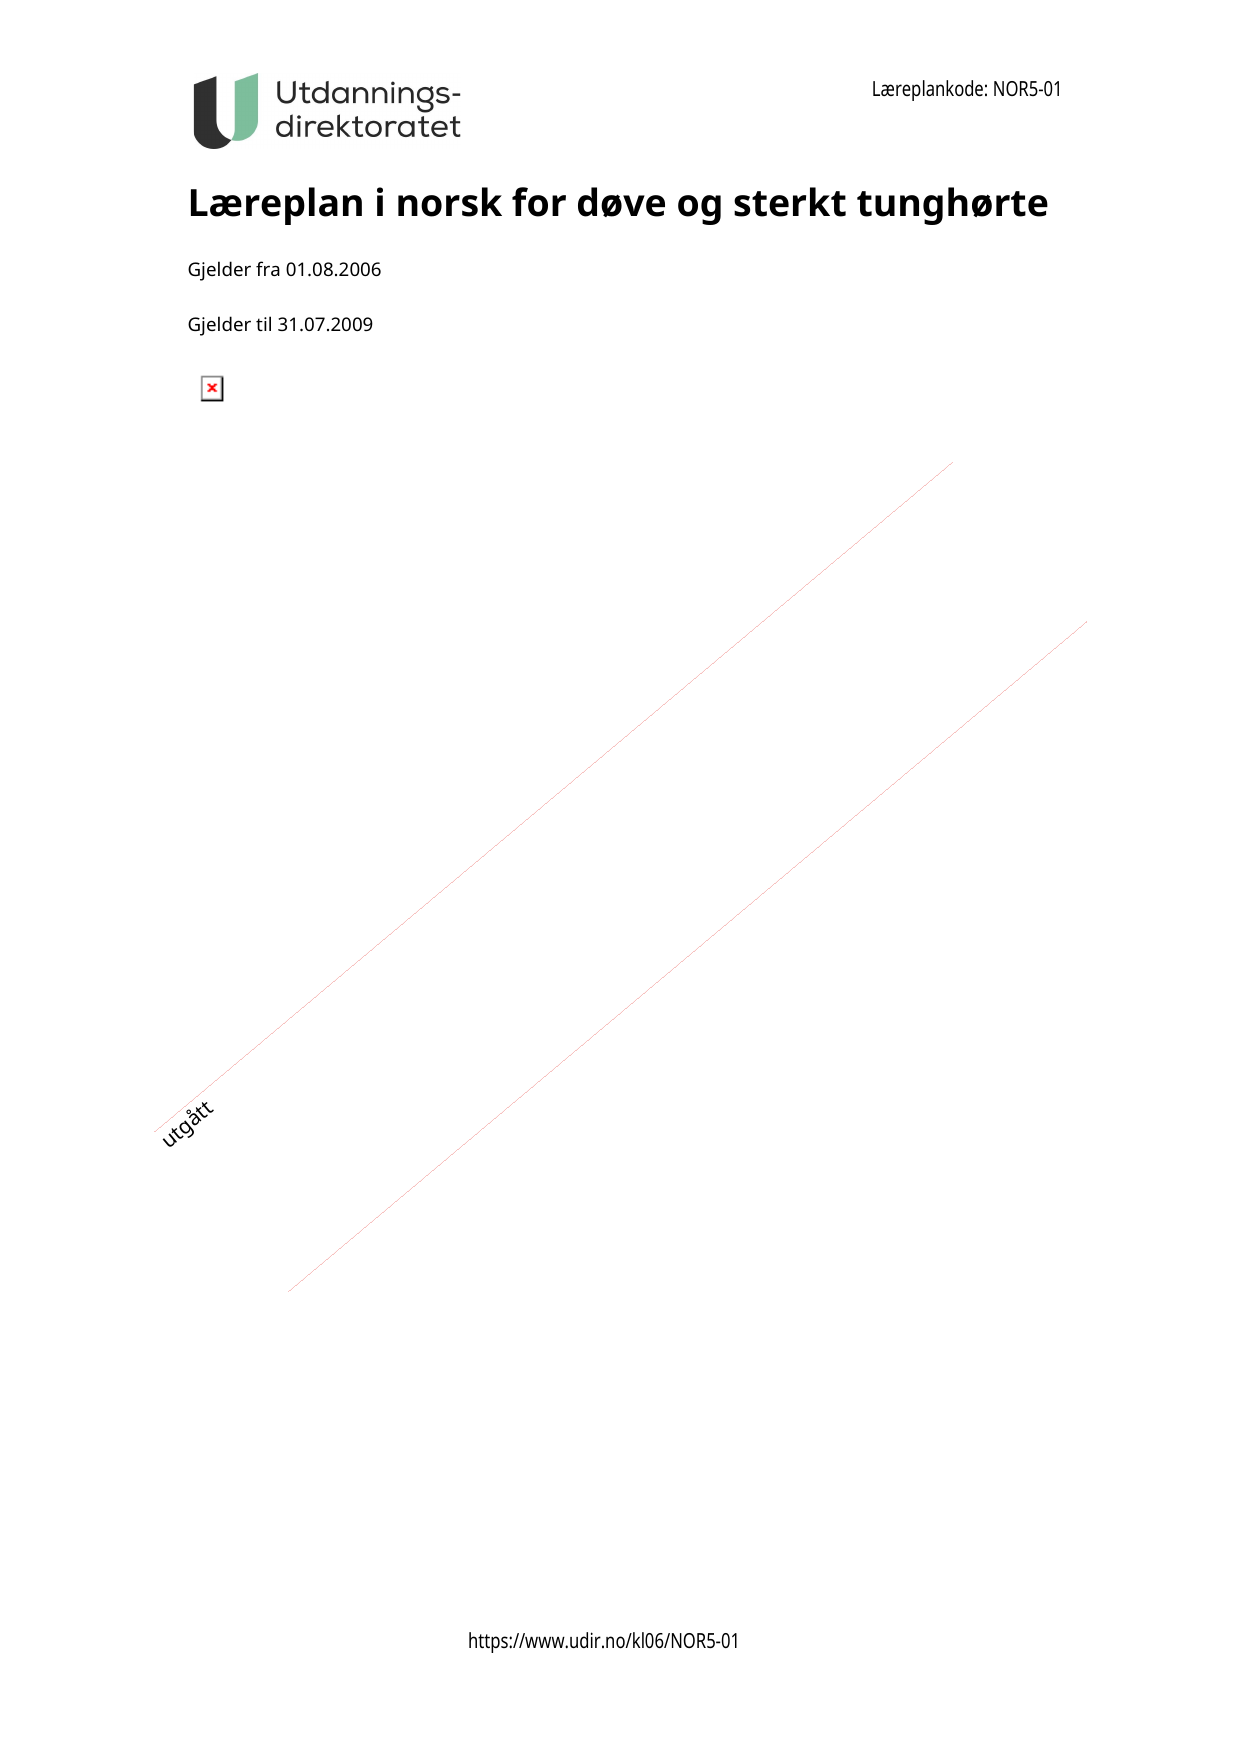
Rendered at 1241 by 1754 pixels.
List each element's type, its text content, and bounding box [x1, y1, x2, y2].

text Gjelder fra 01.08.2006 [386, 257, 1053, 282]
text Gjelder til 31.07.2009 [378, 311, 1053, 337]
picture [187, 366, 238, 416]
picture [193, 73, 461, 149]
